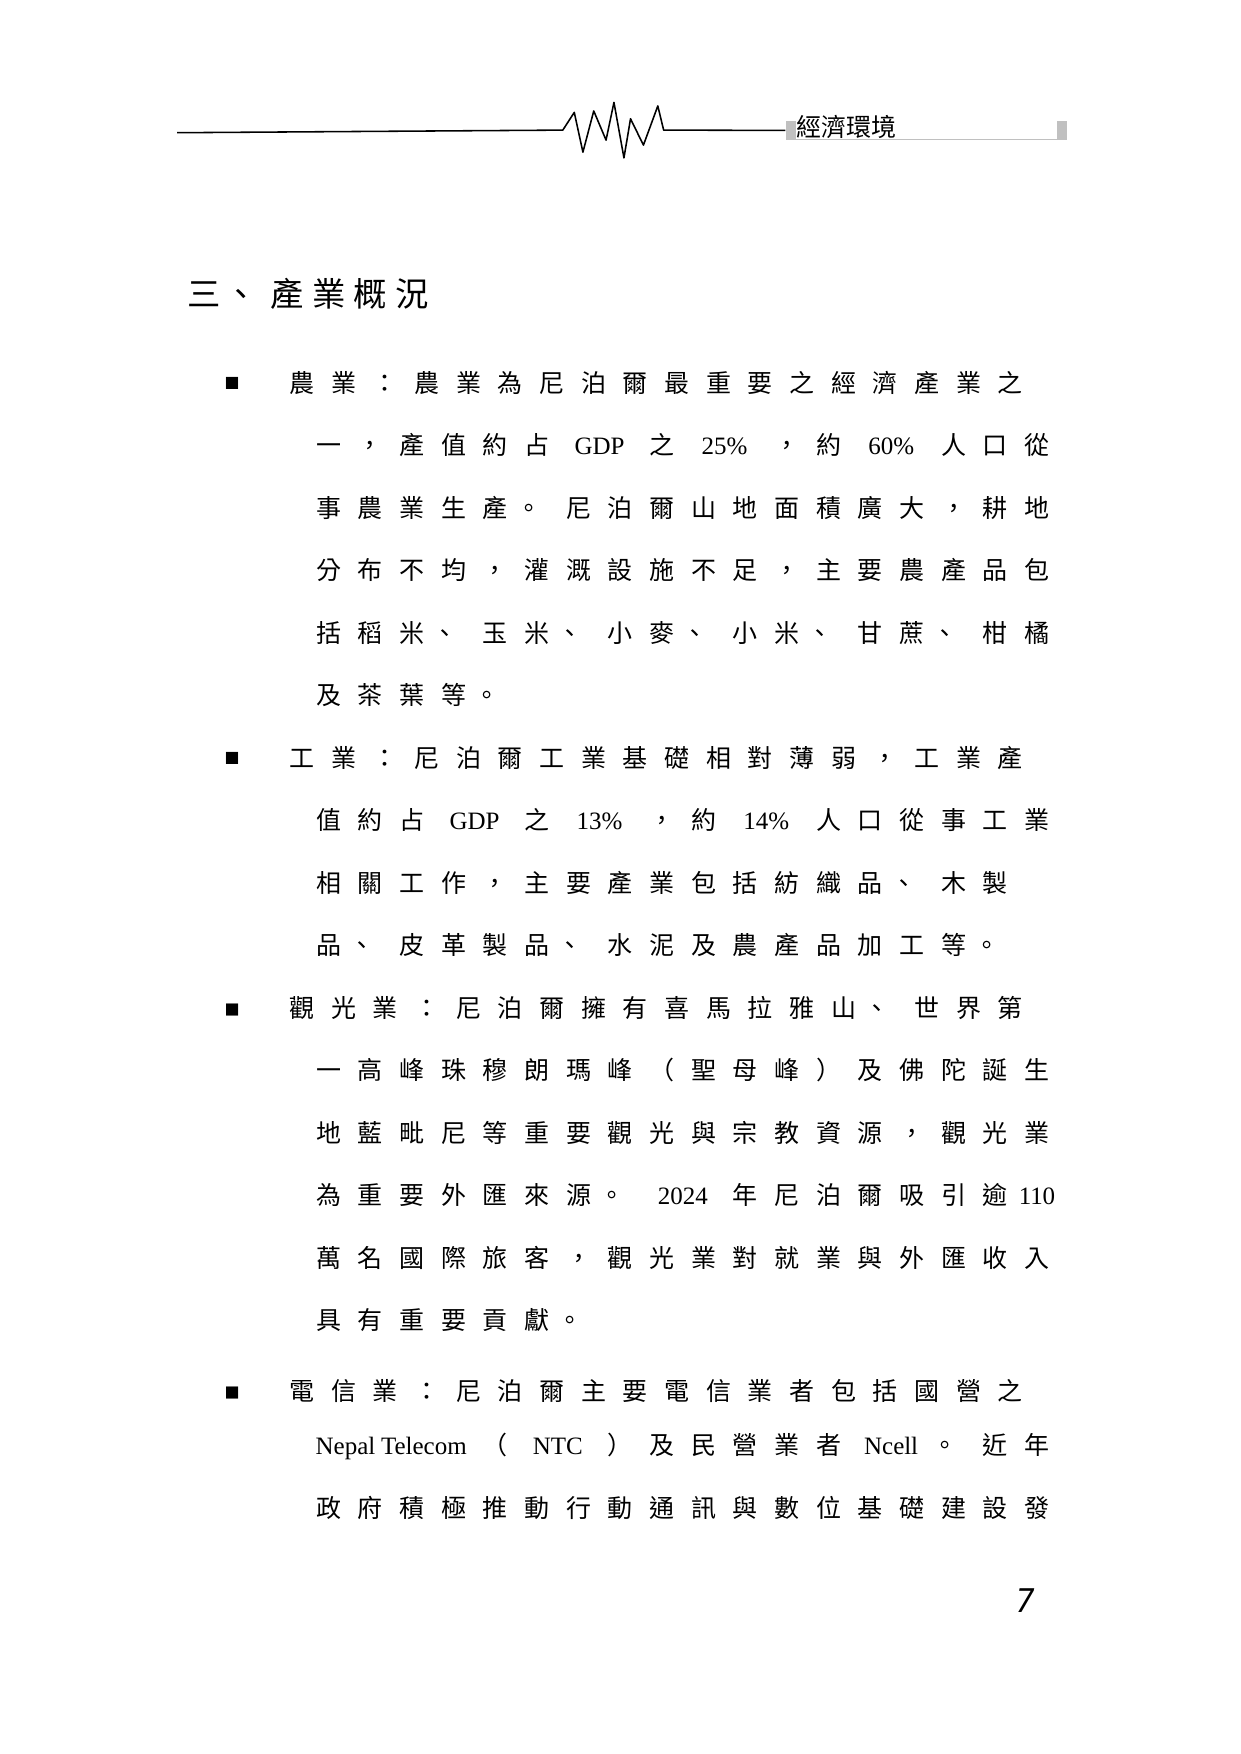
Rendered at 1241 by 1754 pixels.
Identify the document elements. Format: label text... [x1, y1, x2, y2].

text ■ 農業：農業為尼泊爾最重要之經濟產業之一，產值約占GDP之25%，約60%人口從事農業生產。尼泊爾山地面積廣大，耕地分布不均，灌溉設施不足，主要農產品包括稻米、玉米、小麥、小米、甘蔗、柑橘及茶葉等。 [207, 339, 1058, 714]
text ■ 工業：尼泊爾工業基礎相對薄弱，工業產值約占GDP之13%，約14%人口從事工業相關工作，主要產業包括紡織品、木製品、皮革製品、水泥及農產品加工等。 [207, 714, 1058, 964]
text ■ 觀光業：尼泊爾擁有喜馬拉雅山、世界第一高峰珠穆朗瑪峰（聖母峰）及佛陀誕生地藍毗尼等重要觀光與宗教資源，觀光業為重要外匯來源。2024年尼泊爾吸引逾110萬名國際旅客，觀光業對就業與外匯收入具有重要貢獻。 [207, 964, 1058, 1339]
text 三、產業概況 [183, 250, 1058, 313]
text ■ 電信業：尼泊爾主要電信業者包括國營之Nepal Telecom（NTC）及民營業者Ncell。近年政府積極推動行動通訊與數位基礎建設發 [207, 1339, 1058, 1527]
